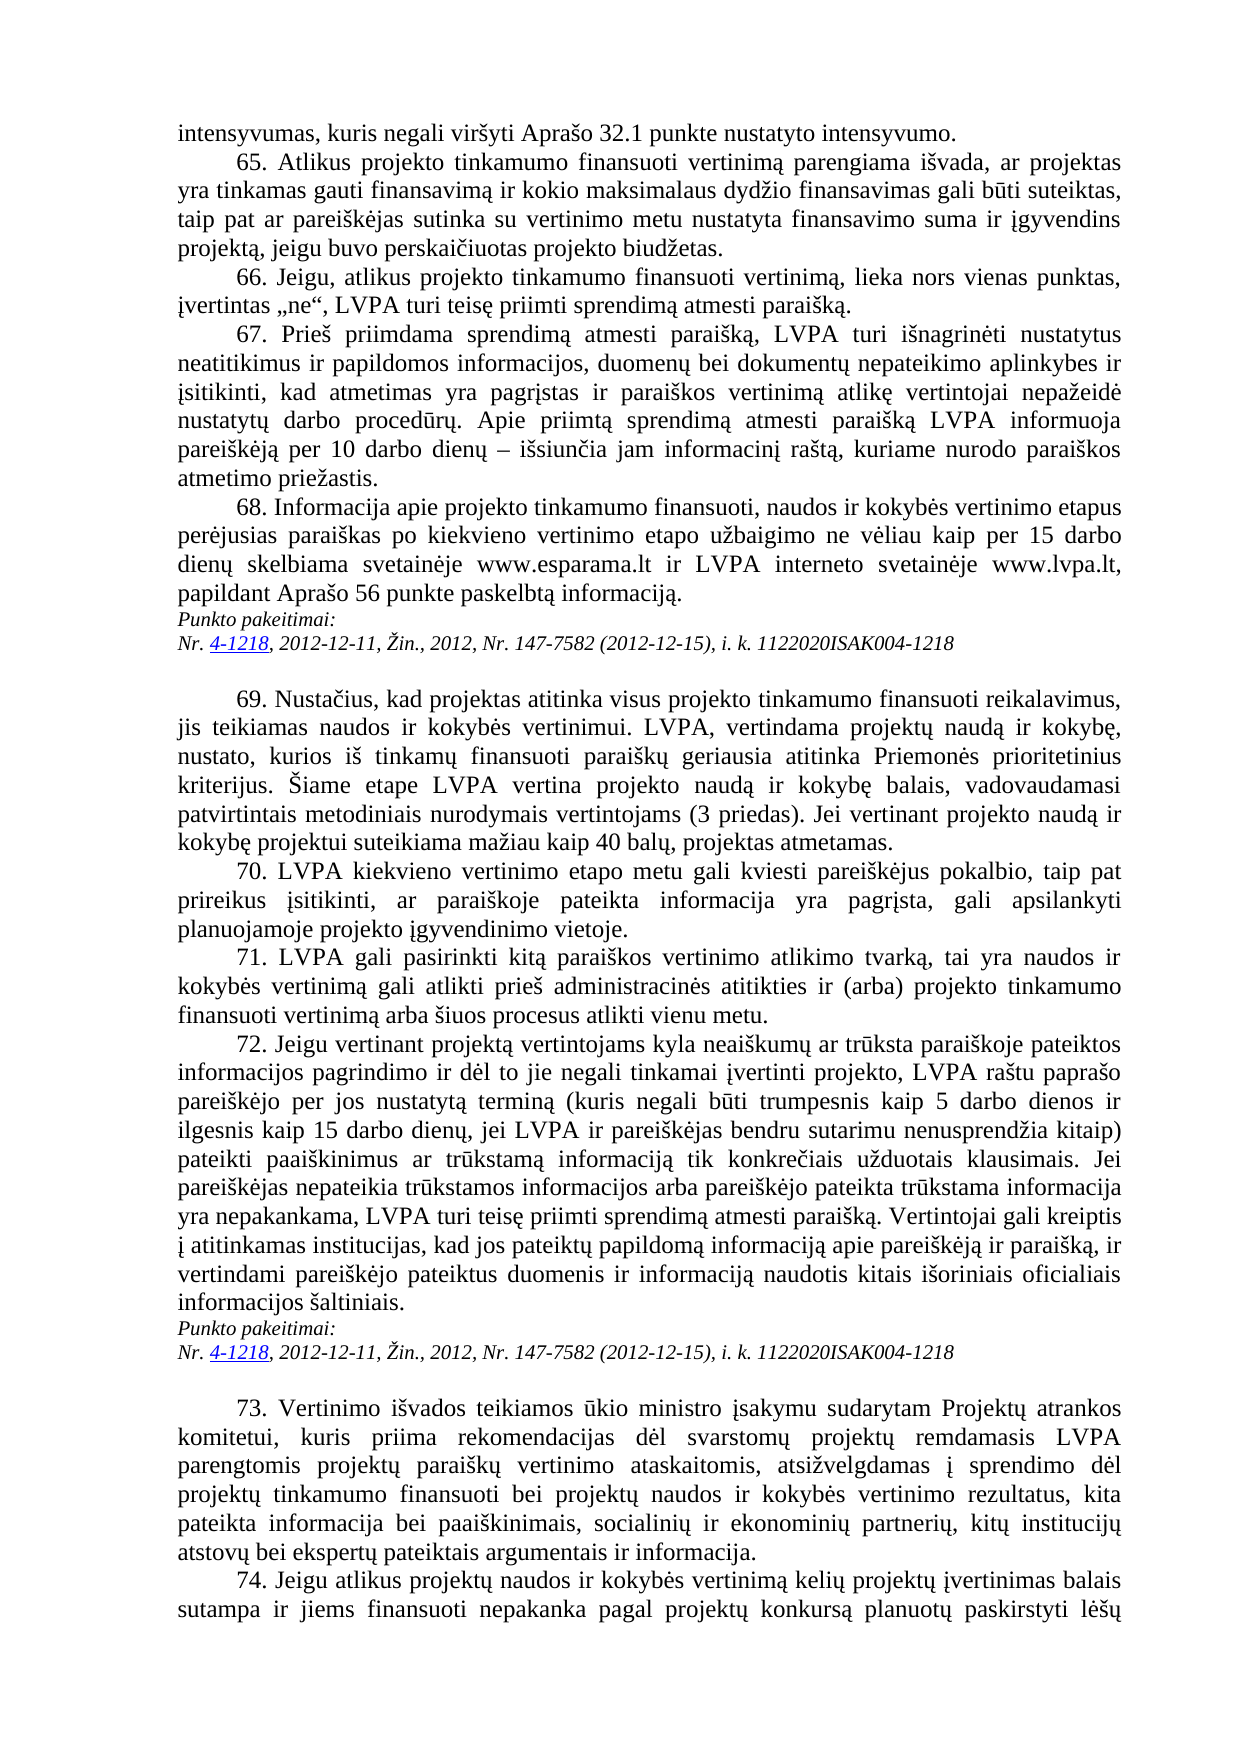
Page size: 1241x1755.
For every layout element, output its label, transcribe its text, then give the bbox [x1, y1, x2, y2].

text Nr. 4-1218, 2012-12-11, Žin., 2012, Nr. 147-7582 (2012-12-15), i. k. 1122020ISAK004-1218 [177, 1340, 1122, 1364]
text 65. Atlikus projekto tinkamumo finansuoti vertinimą parengiama išvada, ar projektas yra tinkamas gauti finansavimą ir kokio maksimalaus dydžio finansavimas gali būti suteiktas, taip pat ar pareiškėjas sutinka su vertinimo metu nustatyta finansavimo suma ir įgyvendins projektą, jeigu buvo perskaičiuotas projekto biudžetas. [177, 147, 1122, 262]
text Nr. 4-1218, 2012-12-11, Žin., 2012, Nr. 147-7582 (2012-12-15), i. k. 1122020ISAK004-1218 [177, 631, 1122, 655]
text 68. Informacija apie projekto tinkamumo finansuoti, naudos ir kokybės vertinimo etapus perėjusias paraiškas po kiekvieno vertinimo etapo užbaigimo ne vėliau kaip per 15 darbo dienų skelbiama svetainėje www.esparama.lt ir LVPA interneto svetainėje www.lvpa.lt, papildant Aprašo 56 punkte paskelbtą informaciją. [177, 492, 1122, 607]
text 71. LVPA gali pasirinkti kitą paraiškos vertinimo atlikimo tvarką, tai yra naudos ir kokybės vertinimą gali atlikti prieš administracinės atitikties ir (arba) projekto tinkamumo finansuoti vertinimą arba šiuos procesus atlikti vienu metu. [177, 942, 1122, 1029]
text intensyvumas, kuris negali viršyti Aprašo 32.1 punkte nustatyto intensyvumo. [177, 118, 1122, 147]
text 69. Nustačius, kad projektas atitinka visus projekto tinkamumo finansuoti reikalavimus, jis teikiamas naudos ir kokybės vertinimui. LVPA, vertindama projektų naudą ir kokybę, nustato, kurios iš tinkamų finansuoti paraiškų geriausia atitinka Priemonės prioritetinius kriterijus. Šiame etape LVPA vertina projekto naudą ir kokybę balais, vadovaudamasi patvirtintais metodiniais nurodymais vertintojams (3 priedas). Jei vertinant projekto naudą ir kokybę projektui suteikiama mažiau kaip 40 balų, projektas atmetamas. [177, 684, 1122, 856]
text 70. LVPA kiekvieno vertinimo etapo metu gali kviesti pareiškėjus pokalbio, taip pat prireikus įsitikinti, ar paraiškoje pateikta informacija yra pagrįsta, gali apsilankyti planuojamoje projekto įgyvendinimo vietoje. [177, 856, 1122, 942]
text 72. Jeigu vertinant projektą vertintojams kyla neaiškumų ar trūksta paraiškoje pateiktos informacijos pagrindimo ir dėl to jie negali tinkamai įvertinti projekto, LVPA raštu paprašo pareiškėjo per jos nustatytą terminą (kuris negali būti trumpesnis kaip 5 darbo dienos ir ilgesnis kaip 15 darbo dienų, jei LVPA ir pareiškėjas bendru sutarimu nenusprendžia kitaip) pateikti paaiškinimus ar trūkstamą informaciją tik konkrečiais užduotais klausimais. Jei pareiškėjas nepateikia trūkstamos informacijos arba pareiškėjo pateikta trūkstama informacija yra nepakankama, LVPA turi teisę priimti sprendimą atmesti paraišką. Vertintojai gali kreiptis į atitinkamas institucijas, kad jos pateiktų papildomą informaciją apie pareiškėją ir paraišką, ir vertindami pareiškėjo pateiktus duomenis ir informaciją naudotis kitais išoriniais oficialiais informacijos šaltiniais. [177, 1029, 1122, 1316]
text 73. Vertinimo išvados teikiamos ūkio ministro įsakymu sudarytam Projektų atrankos komitetui, kuris priima rekomendacijas dėl svarstomų projektų remdamasis LVPA parengtomis projektų paraiškų vertinimo ataskaitomis, atsižvelgdamas į sprendimo dėl projektų tinkamumo finansuoti bei projektų naudos ir kokybės vertinimo rezultatus, kita pateikta informacija bei paaiškinimais, socialinių ir ekonominių partnerių, kitų institucijų atstovų bei ekspertų pateiktais argumentais ir informacija. [177, 1393, 1122, 1566]
text 67. Prieš priimdama sprendimą atmesti paraišką, LVPA turi išnagrinėti nustatytus neatitikimus ir papildomos informacijos, duomenų bei dokumentų nepateikimo aplinkybes ir įsitikinti, kad atmetimas yra pagrįstas ir paraiškos vertinimą atlikę vertintojai nepažeidė nustatytų darbo procedūrų. Apie priimtą sprendimą atmesti paraišką LVPA informuoja pareiškėją per 10 darbo dienų – išsiunčia jam informacinį raštą, kuriame nurodo paraiškos atmetimo priežastis. [177, 319, 1122, 492]
text 74. Jeigu atlikus projektų naudos ir kokybės vertinimą kelių projektų įvertinimas balais sutampa ir jiems finansuoti nepakanka pagal projektų konkursą planuotų paskirstyti lėšų [177, 1566, 1122, 1623]
text Punkto pakeitimai: [177, 1316, 1122, 1340]
text 66. Jeigu, atlikus projekto tinkamumo finansuoti vertinimą, lieka nors vienas punktas, įvertintas „ne“, LVPA turi teisę priimti sprendimą atmesti paraišką. [177, 262, 1122, 319]
text Punkto pakeitimai: [177, 607, 1122, 631]
